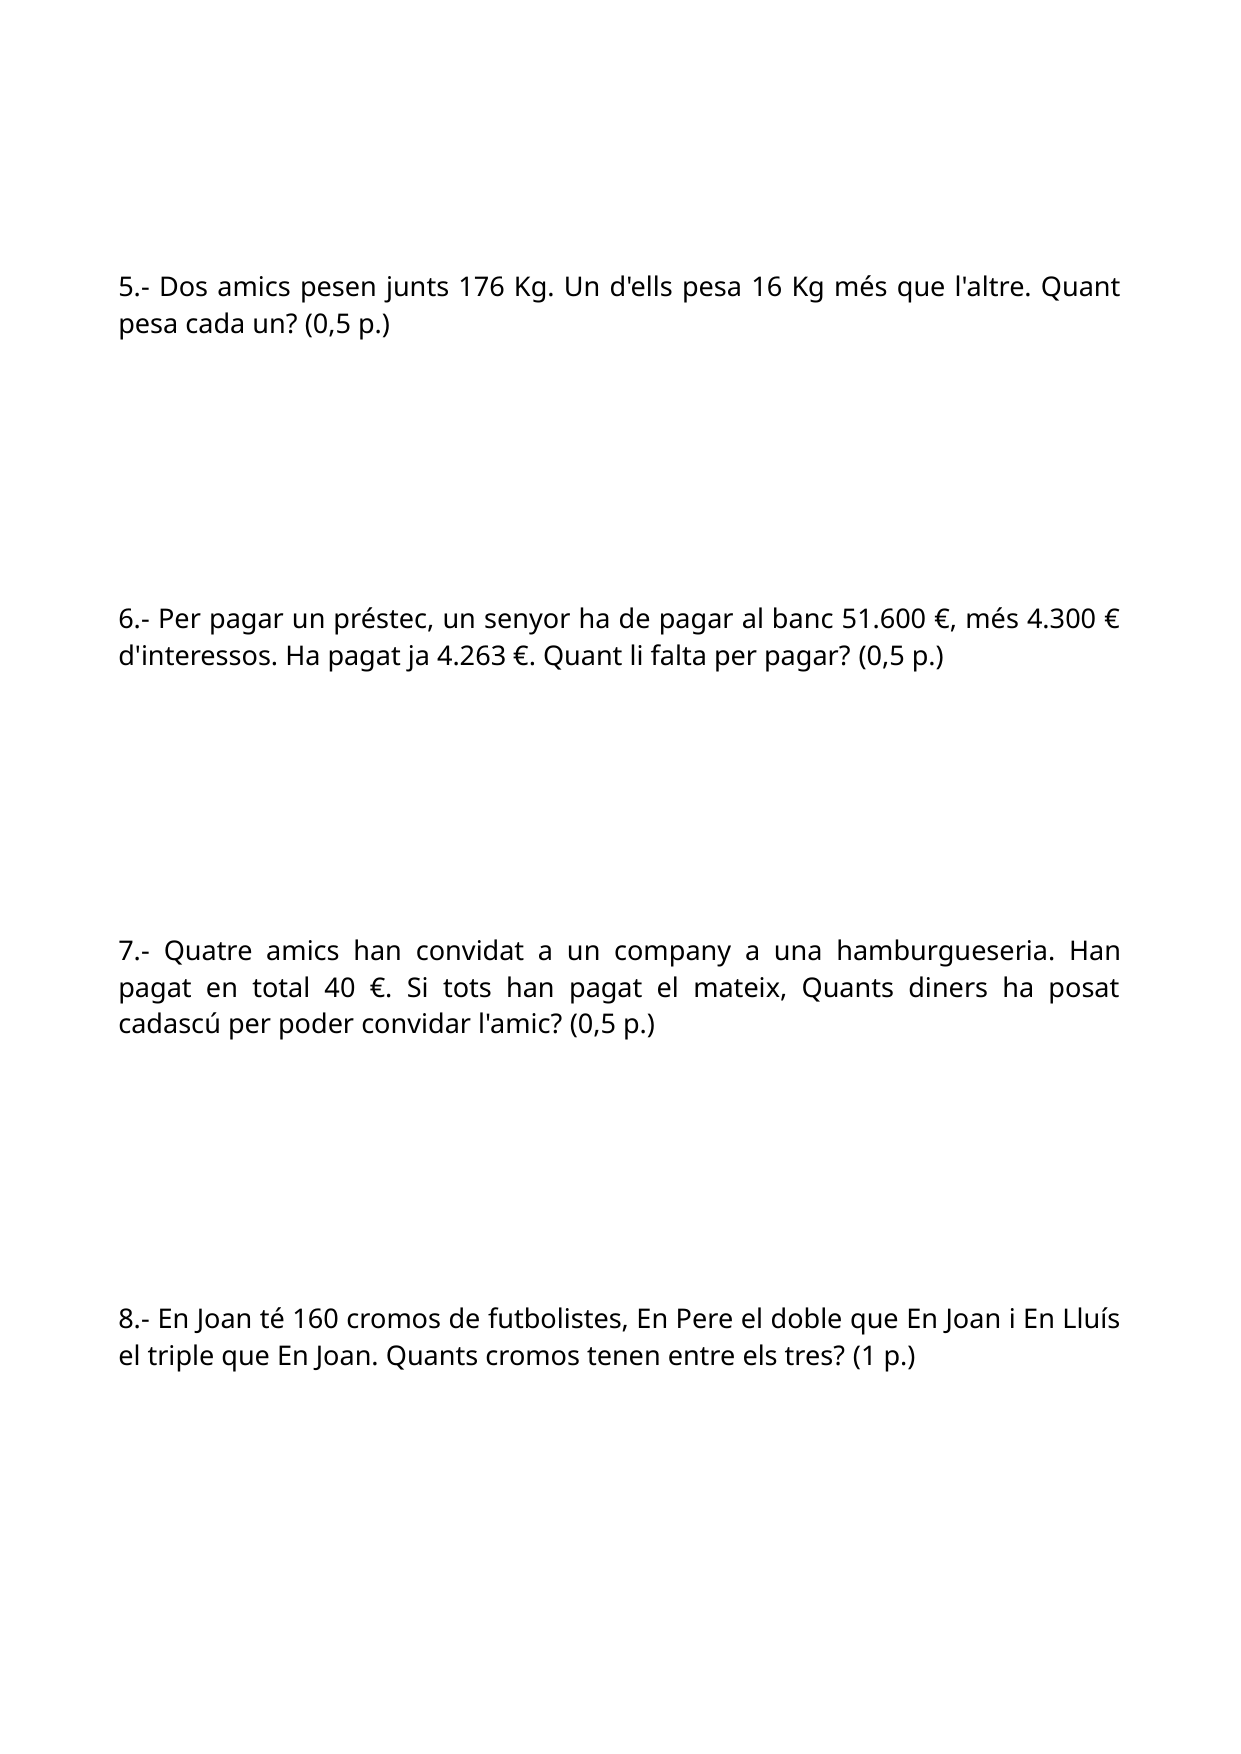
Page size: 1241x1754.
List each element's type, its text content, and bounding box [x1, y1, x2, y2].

text 5.- Dos amics pesen junts 176 Kg. Un d'ells pesa 16 Kg més que l'altre. Quant pesa cada un? (0,5 p.) [118, 267, 1122, 341]
text 6.- Per pagar un préstec, un senyor ha de pagar al banc 51.600 €, més 4.300 € d'interessos. Ha pagat ja 4.263 €. Quant li falta per pagar? (0,5 p.) [118, 599, 1122, 673]
text 7.- Quatre amics han convidat a un company a una hamburgueseria. Han pagat en total 40 €. Si tots han pagat el mateix, Quants diners ha posat cadascú per poder convidar l'amic? (0,5 p.) [118, 931, 1122, 1042]
text 8.- En Joan té 160 cromos de futbolistes, En Pere el doble que En Joan i En Lluís el triple que En Joan. Quants cromos tenen entre els tres? (1 p.) [118, 1300, 1122, 1374]
